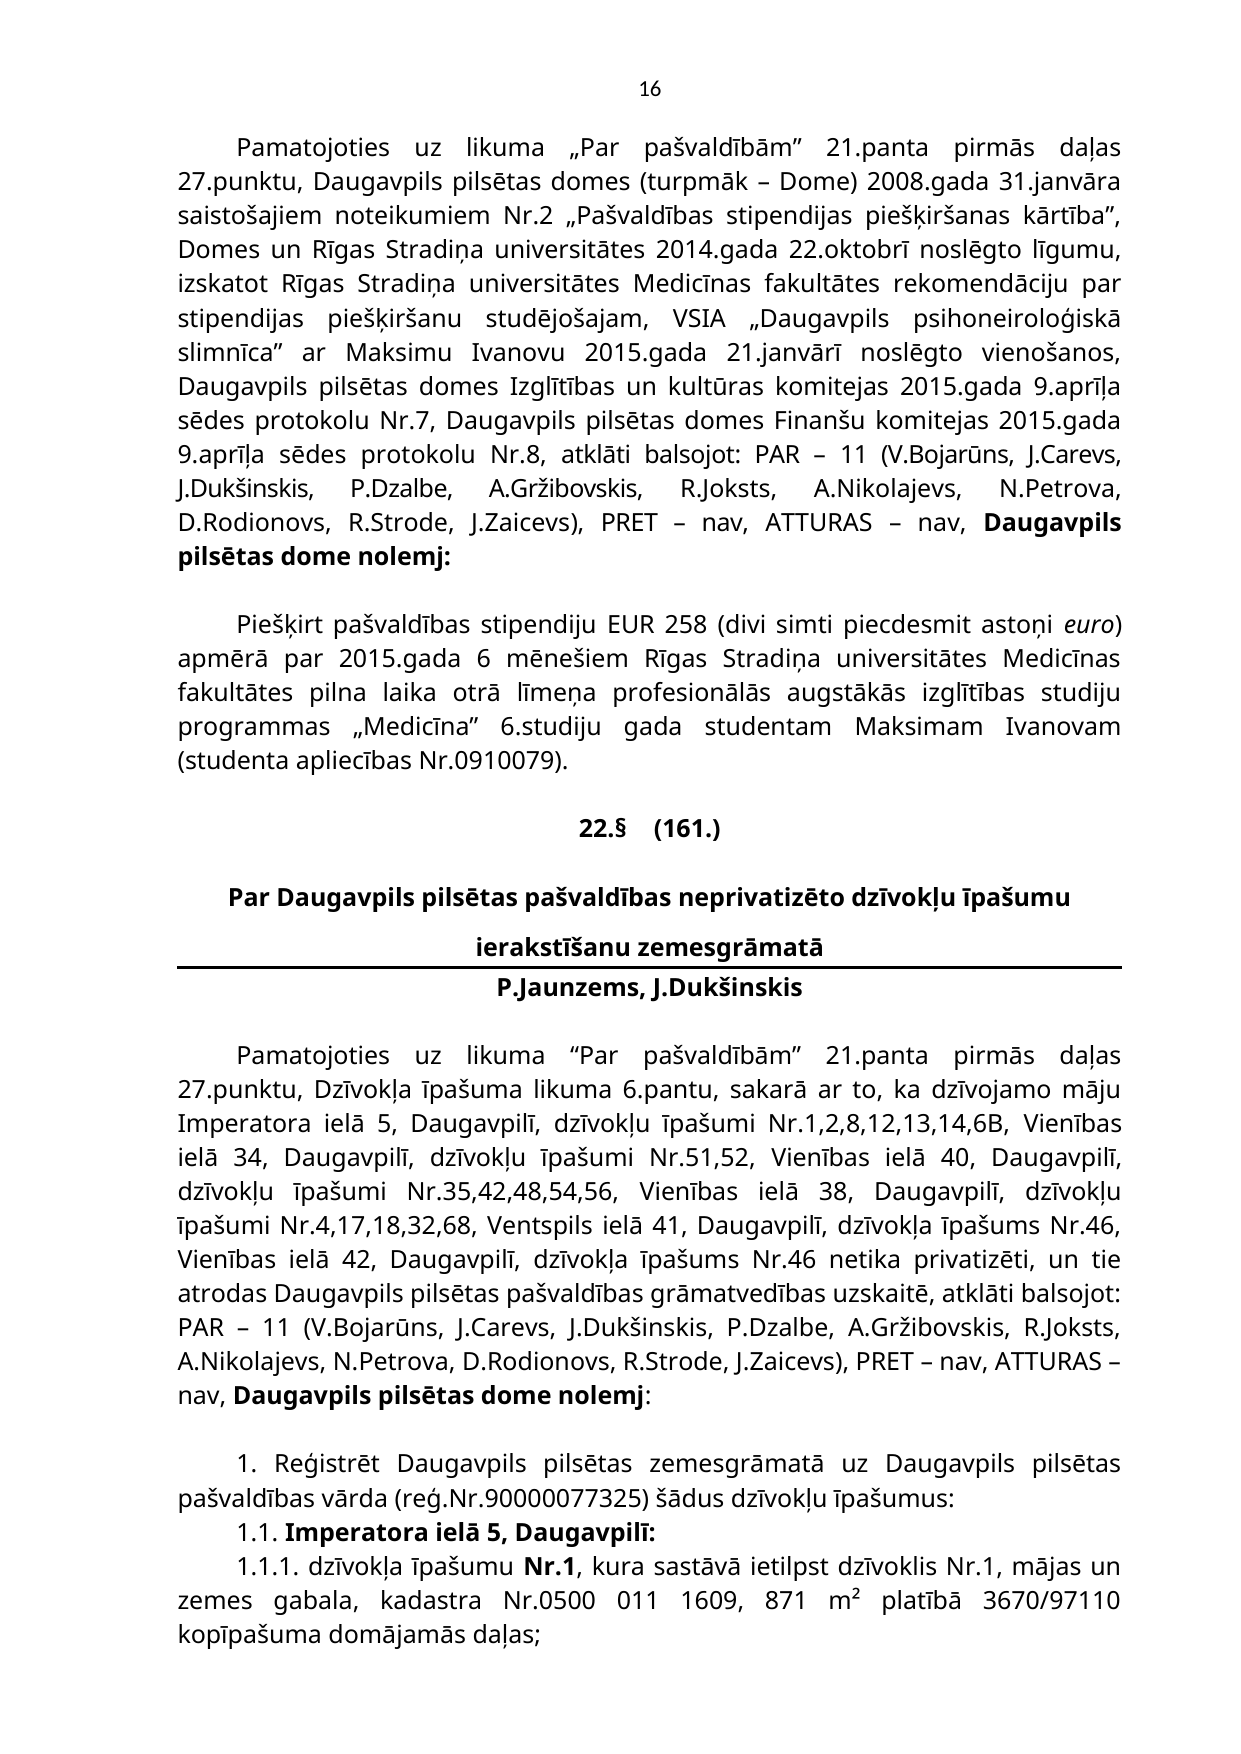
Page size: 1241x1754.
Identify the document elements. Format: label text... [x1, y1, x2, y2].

text 22.§ (161.) [177, 811, 1122, 845]
subtitle Par Daugavpils pilsētas pašvaldības neprivatizēto dzīvokļu īpašumu [177, 879, 1122, 913]
text Pamatojoties uz likuma “Par pašvaldībām” 21.panta pirmās daļas 27.punktu, Dzīvokļa īpašuma likuma 6.pantu, sakarā ar to, ka dzīvojamo māju Imperatora ielā 5, Daugavpilī, dzīvokļu īpašumi Nr.1,2,8,12,13,14,6B, Vienības ielā 34, Daugavpilī, dzīvokļu īpašumi Nr.51,52, Vienības ielā 40, Daugavpilī, dzīvokļu īpašumi Nr.35,42,48,54,56, Vienības ielā 38, Daugavpilī, dzīvokļu īpašumi Nr.4,17,18,32,68, Ventspils ielā 41, Daugavpilī, dzīvokļa īpašums Nr.46, Vienības ielā 42, Daugavpilī, dzīvokļa īpašums Nr.46 netika privatizēti, un tie atrodas Daugavpils pilsētas pašvaldības grāmatvedības uzskaitē, atklāti balsojot: PAR – 11 (V.Bojarūns, J.Carevs, J.Dukšinskis, P.Dzalbe, A.Gržibovskis, R.Joksts, A.Nikolajevs, N.Petrova, D.Rodionovs, R.Strode, J.Zaicevs), PRET – nav, ATTURAS – nav, Daugavpils pilsētas dome nolemj: [177, 1037, 1122, 1412]
text Pamatojoties uz likuma „Par pašvaldībām” 21.panta pirmās daļas 27.punktu, Daugavpils pilsētas domes (turpmāk – Dome) 2008.gada 31.janvāra saistošajiem noteikumiem Nr.2 „Pašvaldības stipendijas piešķiršanas kārtība”, Domes un Rīgas Stradiņa universitātes 2014.gada 22.oktobrī noslēgto līgumu, izskatot Rīgas Stradiņa universitātes Medicīnas fakultātes rekomendāciju par stipendijas piešķiršanu studējošajam, VSIA „Daugavpils psihoneiroloģiskā slimnīca” ar Maksimu Ivanovu 2015.gada 21.janvārī noslēgto vienošanos, Daugavpils pilsētas domes Izglītības un kultūras komitejas 2015.gada 9.aprīļa sēdes protokolu Nr.7, Daugavpils pilsētas domes Finanšu komitejas 2015.gada 9.aprīļa sēdes protokolu Nr.8, atklāti balsojot: PAR – 11 (V.Bojarūns, J.Carevs, J.Dukšinskis, P.Dzalbe, A.Gržibovskis, R.Joksts, A.Nikolajevs, N.Petrova, D.Rodionovs, R.Strode, J.Zaicevs), PRET – nav, ATTURAS – nav, Daugavpils pilsētas dome nolemj: [177, 130, 1122, 573]
text 1. Reģistrēt Daugavpils pilsētas zemesgrāmatā uz Daugavpils pilsētas pašvaldības vārda (reģ.Nr.90000077325) šādus dzīvokļu īpašumus: [177, 1446, 1122, 1514]
text 1.1.1. dzīvokļa īpašumu Nr.1, kura sastāvā ietilpst dzīvoklis Nr.1, mājas un zemes gabala, kadastra Nr.0500 011 1609, 871 m² platībā 3670/97110 kopīpašuma domājamās daļas; [177, 1548, 1122, 1651]
text ierakstīšanu zemesgrāmatā [177, 930, 1122, 966]
text P.Jaunzems, J.Dukšinskis [177, 969, 1122, 1003]
text 1.1. Imperatora ielā 5, Daugavpilī: [177, 1514, 1122, 1548]
text Piešķirt pašvaldības stipendiju EUR 258 (divi simti piecdesmit astoņi euro) apmērā par 2015.gada 6 mēnešiem Rīgas Stradiņa universitātes Medicīnas fakultātes pilna laika otrā līmeņa profesionālās augstākās izglītības studiju programmas „Medicīna” 6.studiju gada studentam Maksimam Ivanovam (studenta apliecības Nr.0910079). [177, 607, 1122, 777]
